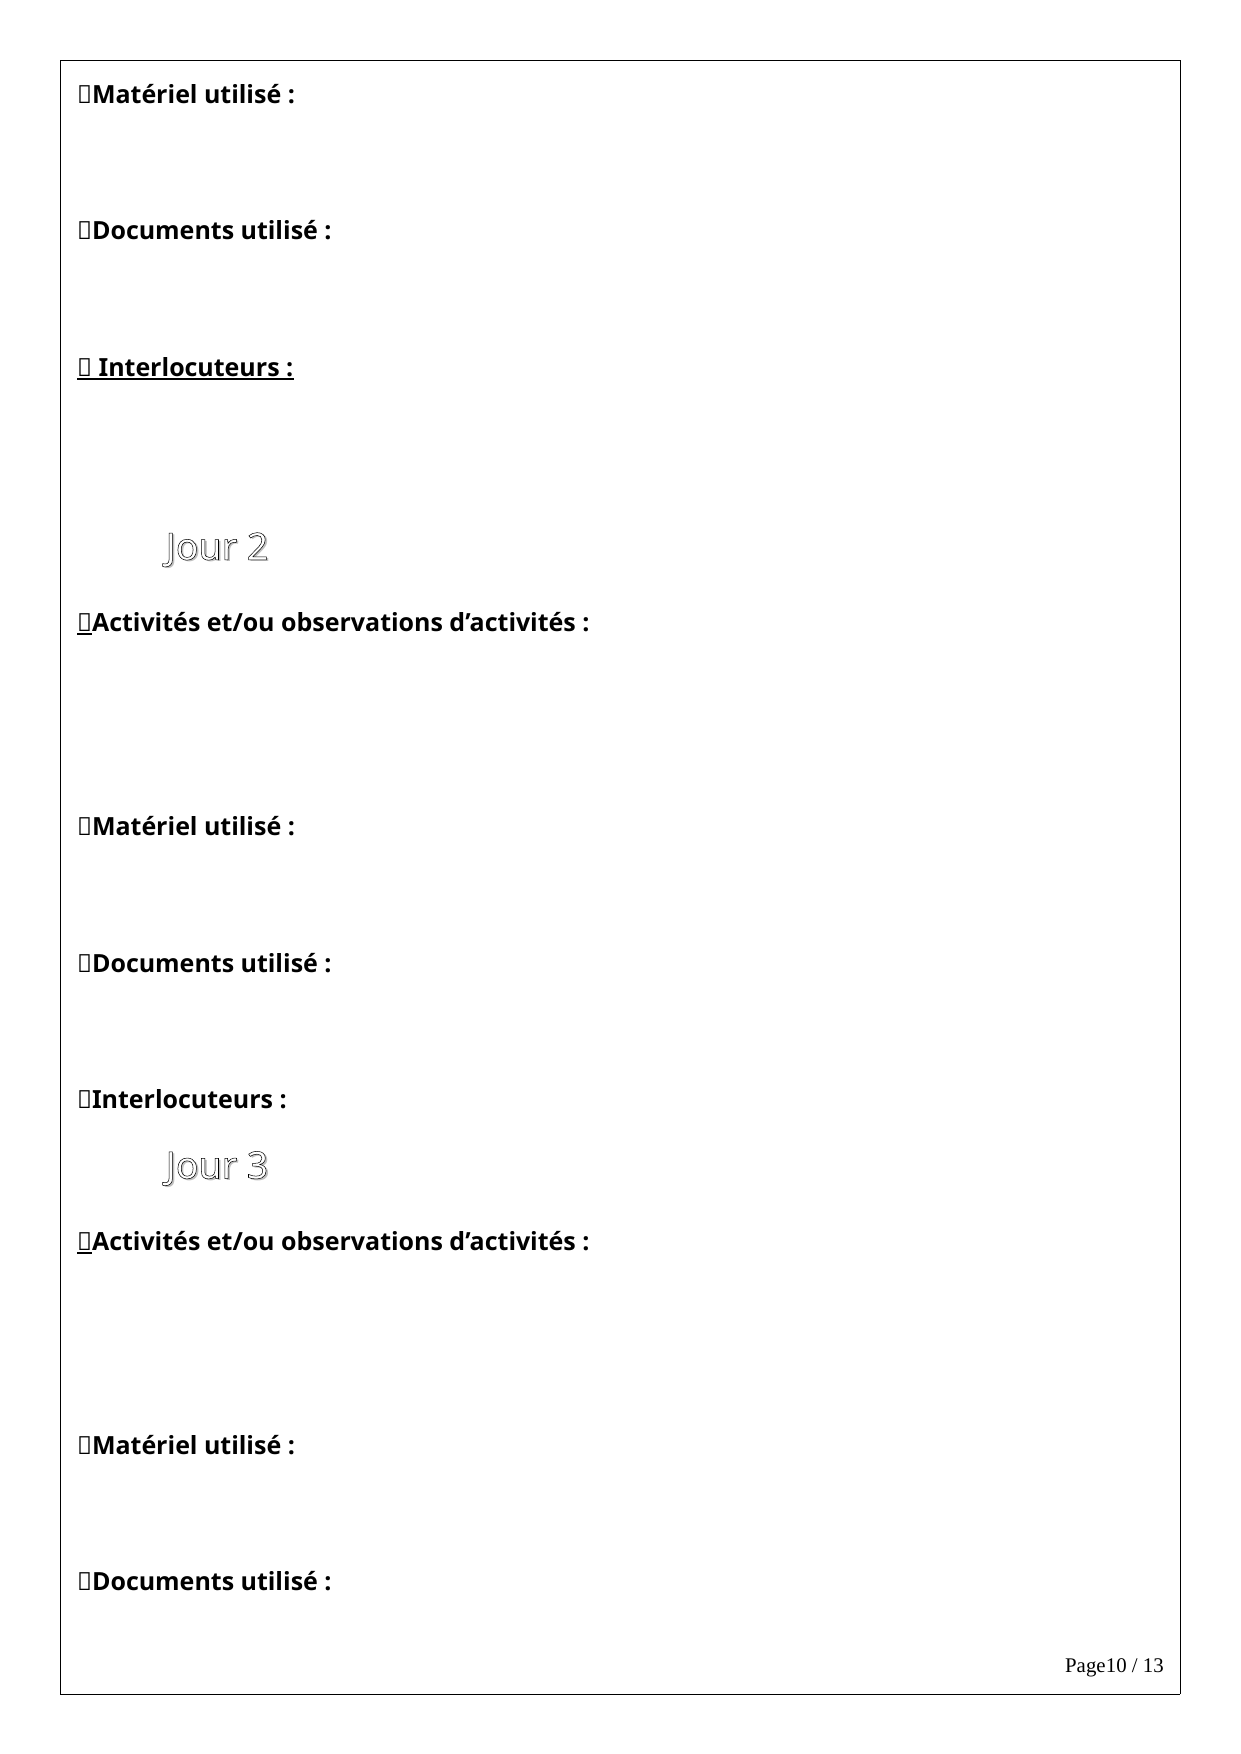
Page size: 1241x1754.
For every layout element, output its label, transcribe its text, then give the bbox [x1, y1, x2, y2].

text Documents utilisé : [77, 1564, 1163, 1598]
text Matériel utilisé : [77, 1428, 1163, 1462]
text Documents utilisé : [77, 945, 1163, 979]
text Interlocuteurs : [77, 1082, 1163, 1116]
subtitle Jour 3 [77, 1138, 1163, 1189]
text  Interlocuteurs : [77, 349, 1163, 383]
text Activités et/ou observations d’activités : [77, 1223, 1163, 1257]
text Matériel utilisé : [77, 77, 1163, 111]
text Matériel utilisé : [77, 809, 1163, 843]
text Documents utilisé : [77, 213, 1163, 247]
subtitle Jour 2 [77, 519, 1163, 571]
text Activités et/ou observations d’activités : [77, 605, 1163, 639]
